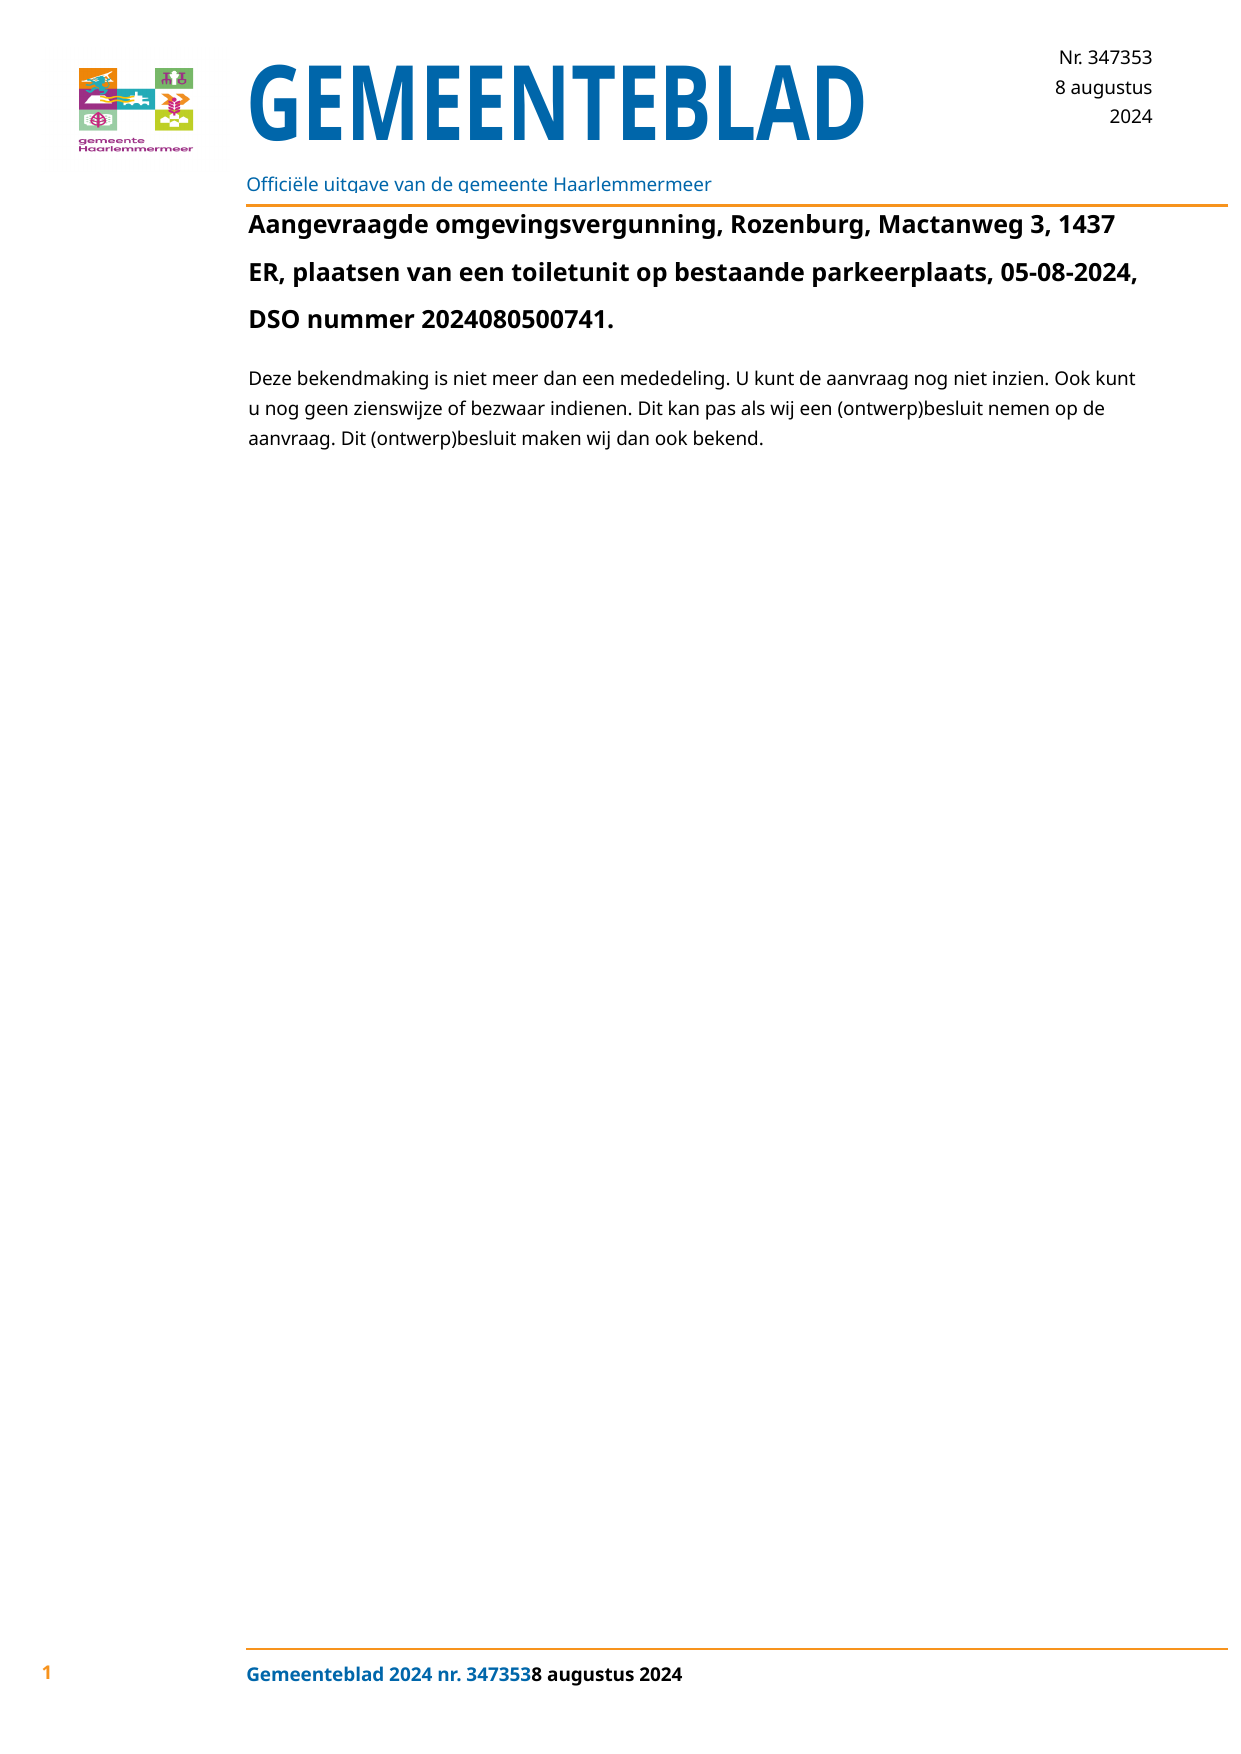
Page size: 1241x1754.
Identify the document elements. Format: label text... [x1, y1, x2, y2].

picture [41, 47, 231, 172]
text Aangevraagde omgevingsvergunning, Rozenburg, Mactanweg 3, 1437 ER, plaatsen van een toiletunit op bestaande parkeerplaats, 05-08-2024, DSO nummer 2024080500741. [248, 207, 1152, 336]
text Deze bekendmaking is niet meer dan een mededeling. U kunt de aanvraag nog niet inzien. Ook kunt u nog geen zienswijze of bezwaar indienen. Dit kan pas als wij een (ontwerp)besluit nemen op de aanvraag. Dit (ontwerp)besluit maken wij dan ook bekend. [248, 366, 1152, 450]
